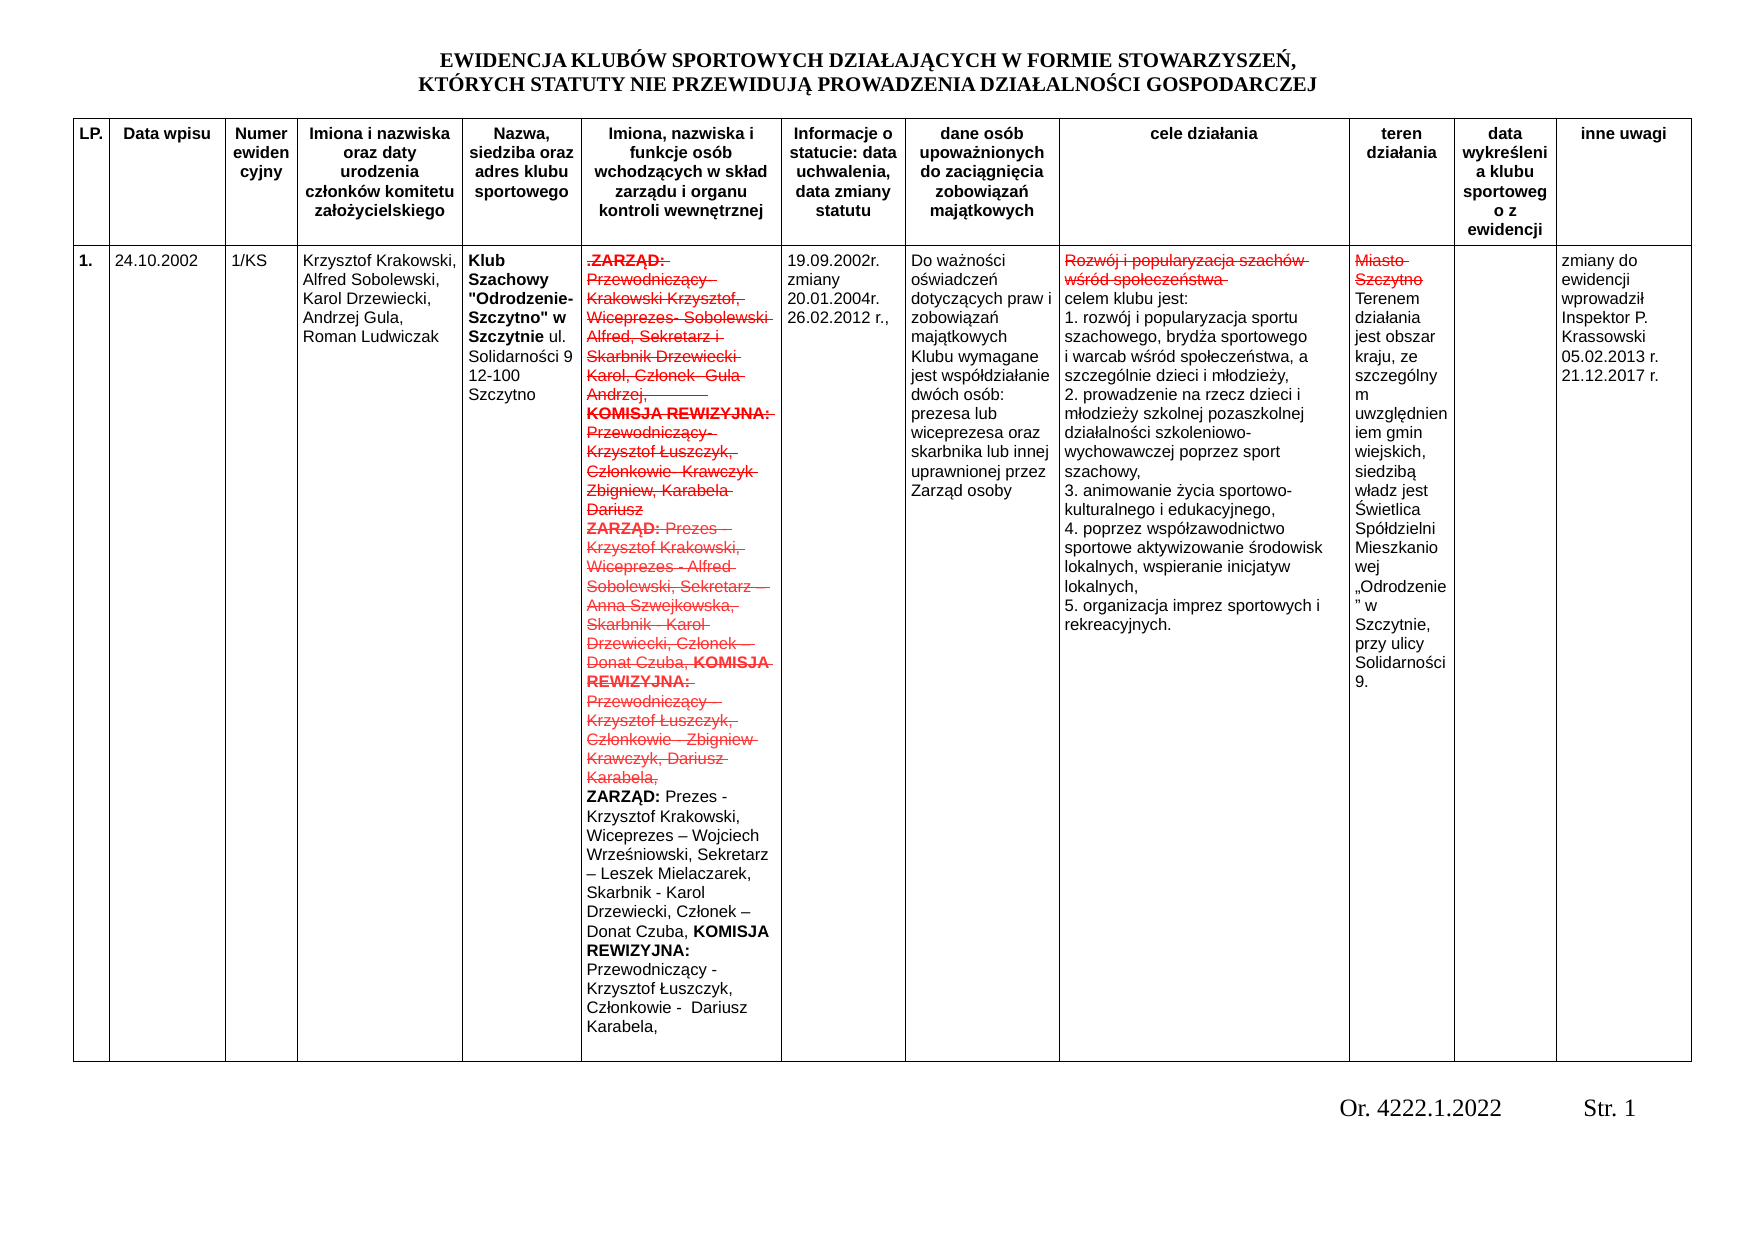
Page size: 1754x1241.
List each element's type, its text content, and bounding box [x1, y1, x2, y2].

table_header Numer ewidencyjny [226, 119, 297, 245]
table_cell 1. [74, 246, 109, 1061]
table_header LP. [74, 119, 109, 245]
table_header dane osób upoważnionych do zaciągnięcia zobowiązań majątkowych [906, 119, 1059, 245]
table_header data wykreślenia klubu sportowego z ewidencji [1455, 119, 1556, 245]
table_cell Klub Szachowy "Odrodzenie-Szczytno" w Szczytnie ul. Solidarności 9 12-100 Szczytno [463, 246, 581, 1061]
table_cell [1455, 246, 1556, 1061]
table_cell Krzysztof Krakowski, Alfred Sobolewski, Karol Drzewiecki, Andrzej Gula, Roman Ludwiczak [298, 246, 462, 1061]
table_header Nazwa, siedziba oraz adres klubu sportowego [463, 119, 581, 245]
table_header Imiona i nazwiska oraz daty urodzenia członków komitetu założycielskiego [298, 119, 462, 245]
table_header teren działania [1350, 119, 1454, 245]
table_header inne uwagi [1557, 119, 1691, 245]
table_header Imiona, nazwiska i funkcje osób wchodzących w skład zarządu i organu kontroli wewnętrznej [582, 119, 781, 245]
table_cell Miasto Szczytno Terenem działania jest obszar kraju, ze szczególnym uwzględnieniem gmin wiejskich, siedzibą władz jest Świetlica Spółdzielni Mieszkaniowej „Odrodzenie” w Szczytnie, przy ulicy Solidarności 9. [1350, 246, 1454, 1061]
table_cell .ZARZĄD: Przewodniczący- Krakowski Krzysztof, Wiceprezes- Sobolewski Alfred, Sekretarz i Skarbnik Drzewiecki Karol, Członek- Gula Andrzej, KOMISJA REWIZYJNA: Przewodniczący- Krzysztof Łuszczyk, Członkowie- Krawczyk Zbigniew, Karabela Dariusz ZARZĄD: Prezes - Krzysztof Krakowski, Wiceprezes - Alfred Sobolewski, Sekretarz – Anna Szwejkowska, Skarbnik - Karol Drzewiecki, Członek – Donat Czuba, KOMISJA REWIZYJNA: Przewodniczący - Krzysztof Łuszczyk, Członkowie - Zbigniew Krawczyk, Dariusz Karabela, ZARZĄD: Prezes - Krzysztof Krakowski, Wiceprezes – Wojciech Wrześniowski, Sekretarz – Leszek Mielaczarek, Skarbnik - Karol Drzewiecki, Członek – Donat Czuba, KOMISJA REWIZYJNA: Przewodniczący - Krzysztof Łuszczyk, Członkowie - Dariusz Karabela, [582, 246, 781, 1061]
table_header cele działania [1060, 119, 1349, 245]
table_cell Rozwój i popularyzacja szachów wśród społeczeństwa celem klubu jest: 1. rozwój i popularyzacja sportu szachowego, brydża sportowego i warcab wśród społeczeństwa, a szczególnie dzieci i młodzieży, 2. prowadzenie na rzecz dzieci i młodzieży szkolnej pozaszkolnej działalności szkoleniowo-wychowawczej poprzez sport szachowy, 3. animowanie życia sportowo-kulturalnego i edukacyjnego, 4. poprzez współzawodnictwo sportowe aktywizowanie środowisk lokalnych, wspieranie inicjatyw lokalnych, 5. organizacja imprez sportowych i rekreacyjnych. [1060, 246, 1349, 1061]
table_cell zmiany do ewidencji wprowadził Inspektor P. Krassowski 05.02.2013 r. 21.12.2017 r. [1557, 246, 1691, 1061]
table_header Data wpisu [110, 119, 225, 245]
table_cell Do ważności oświadczeń dotyczących praw i zobowiązań majątkowych Klubu wymagane jest współdziałanie dwóch osób: prezesa lub wiceprezesa oraz skarbnika lub innej uprawnionej przez Zarząd osoby [906, 246, 1059, 1061]
table_cell 24.10.2002 [110, 246, 225, 1061]
table_header Informacje o statucie: data uchwalenia, data zmiany statutu [782, 119, 905, 245]
table_cell 1/KS [226, 246, 297, 1061]
table_cell 19.09.2002r. zmiany 20.01.2004r. 26.02.2012 r., [782, 246, 905, 1061]
